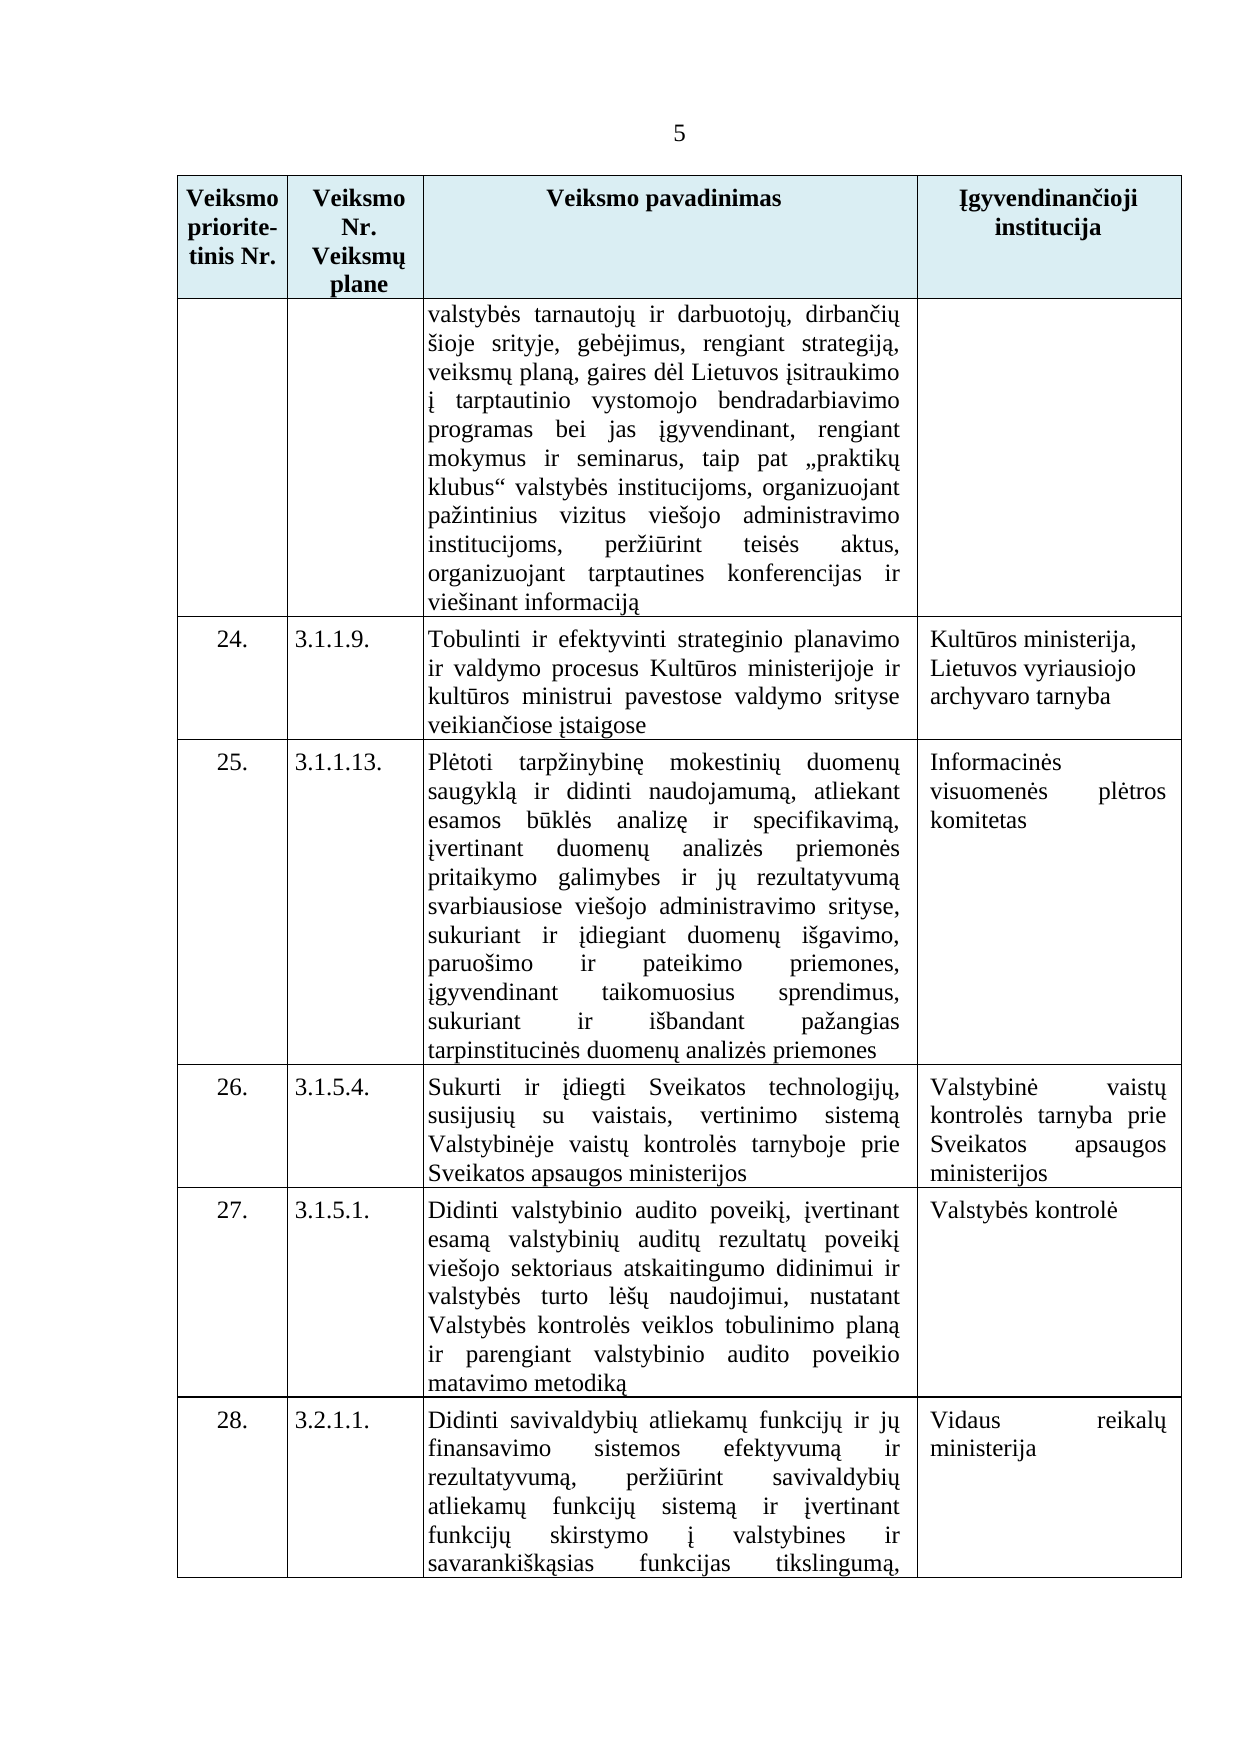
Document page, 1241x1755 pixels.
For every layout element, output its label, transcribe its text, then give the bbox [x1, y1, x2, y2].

table_cell 3.1.5.4. [288, 1065, 423, 1187]
table_cell Vidaus reikalų ministerija [918, 1398, 1181, 1577]
table_cell Didinti savivaldybių atliekamų funkcijų ir jų finansavimo sistemos efektyvumą ir rezultatyvumą, peržiūrint savivaldybių atliekamų funkcijų sistemą ir įvertinant funkcijų skirstymo į valstybines ir savarankiškąsias funkcijas tikslingumą, [424, 1398, 917, 1577]
table_cell Valstybinė vaistų kontrolės tarnyba prie Sveikatos apsaugos ministerijos [918, 1065, 1181, 1187]
table_header Veiksmo pavadinimas [424, 176, 917, 298]
table_cell 27. [178, 1188, 287, 1396]
table_cell 24. [178, 617, 287, 739]
table_cell Plėtoti tarpžinybinę mokestinių duomenų saugyklą ir didinti naudojamumą, atliekant esamos būklės analizę ir specifikavimą, įvertinant duomenų analizės priemonės pritaikymo galimybes ir jų rezultatyvumą svarbiausiose viešojo administravimo srityse, sukuriant ir įdiegiant duomenų išgavimo, paruošimo ir pateikimo priemones, įgyvendinant taikomuosius sprendimus, sukuriant ir išbandant pažangias tarpinstitucinės duomenų analizės priemones [424, 740, 917, 1063]
table_cell Valstybės kontrolė [918, 1188, 1181, 1396]
table_cell 26. [178, 1065, 287, 1187]
table_cell [288, 299, 423, 616]
table_cell Sukurti ir įdiegti Sveikatos technologijų, susijusių su vaistais, vertinimo sistemą Valstybinėje vaistų kontrolės tarnyboje prie Sveikatos apsaugos ministerijos [424, 1065, 917, 1187]
table_cell 3.1.1.9. [288, 617, 423, 739]
table_cell 3.2.1.1. [288, 1398, 423, 1577]
table_cell Didinti valstybinio audito poveikį, įvertinant esamą valstybinių auditų rezultatų poveikį viešojo sektoriaus atskaitingumo didinimui ir valstybės turto lėšų naudojimui, nustatant Valstybės kontrolės veiklos tobulinimo planą ir parengiant valstybinio audito poveikio matavimo metodiką [424, 1188, 917, 1396]
table_cell Informacinės visuomenės plėtros komitetas [918, 740, 1181, 1063]
table_header Įgyvendinančioji institucija [918, 176, 1181, 298]
table_header Veiksmo priorite-tinis Nr. [178, 176, 287, 298]
table_header Veiksmo Nr. Veiksmų plane [288, 176, 423, 298]
table_cell 25. [178, 740, 287, 1063]
table_cell [178, 299, 287, 616]
table_cell 3.1.1.13. [288, 740, 423, 1063]
table_cell 3.1.5.1. [288, 1188, 423, 1396]
table_cell Kultūros ministerija, Lietuvos vyriausiojo archyvaro tarnyba [918, 617, 1181, 739]
table_cell valstybės tarnautojų ir darbuotojų, dirbančių šioje srityje, gebėjimus, rengiant strategiją, veiksmų planą, gaires dėl Lietuvos įsitraukimo į tarptautinio vystomojo bendradarbiavimo programas bei jas įgyvendinant, rengiant mokymus ir seminarus, taip pat „praktikų klubus“ valstybės institucijoms, organizuojant pažintinius vizitus viešojo administravimo institucijoms, peržiūrint teisės aktus, organizuojant tarptautines konferencijas ir viešinant informaciją [424, 299, 917, 616]
table_cell [918, 299, 1181, 616]
table_cell 28. [178, 1398, 287, 1577]
table_cell Tobulinti ir efektyvinti strateginio planavimo ir valdymo procesus Kultūros ministerijoje ir kultūros ministrui pavestose valdymo srityse veikiančiose įstaigose [424, 617, 917, 739]
